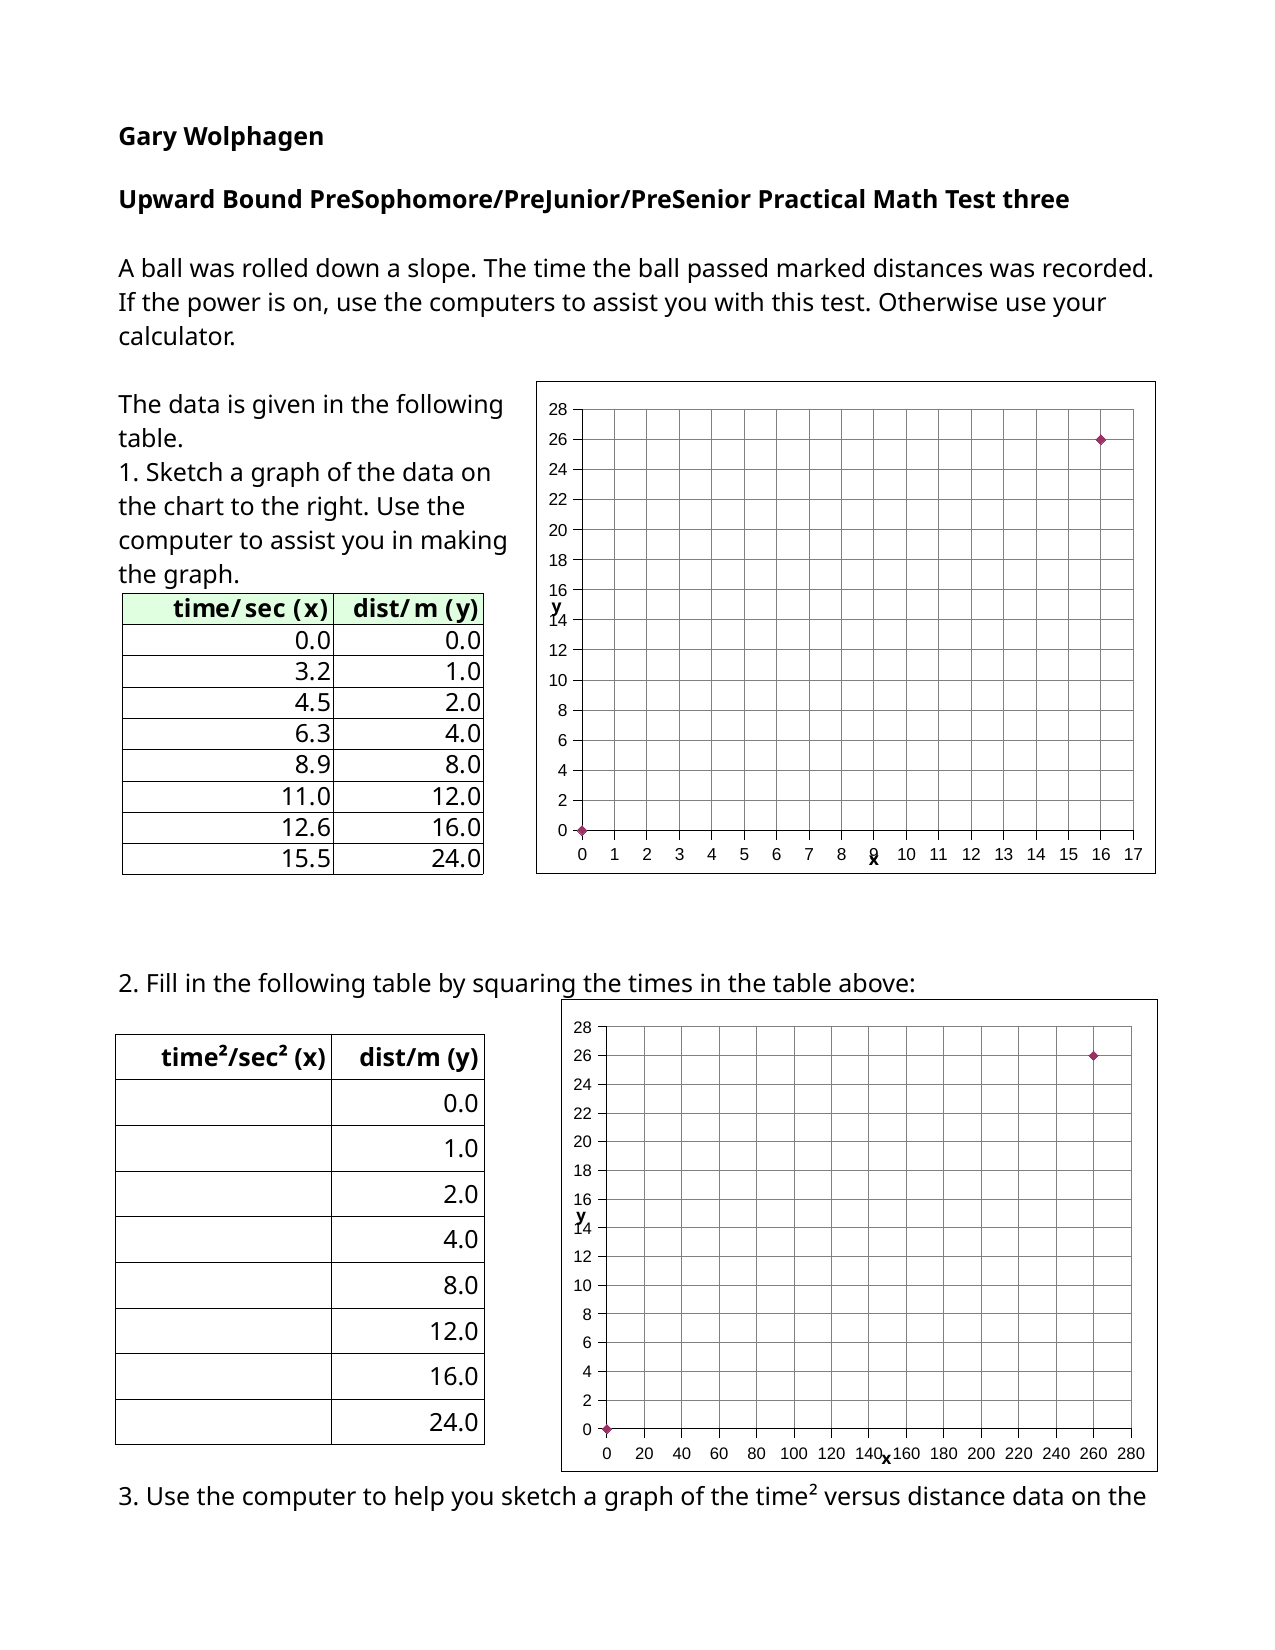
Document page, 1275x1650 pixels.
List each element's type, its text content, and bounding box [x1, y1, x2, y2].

table_header time²/sec² (x) [116, 1035, 331, 1079]
text 3. Use the computer to help you sketch a graph of the time² versus distance data on the [118, 1478, 1157, 1513]
table_cell 24.0 [332, 1400, 484, 1444]
table_cell 12.0 [332, 1309, 484, 1353]
table_cell [116, 1126, 331, 1171]
table_cell 1.0 [332, 1126, 484, 1171]
text A ball was rolled down a slope. The time the ball passed marked distances was recorded. If the power is on, use the computers to assist you with this test. Otherwise use your calculator. [118, 250, 1157, 352]
table_cell 8.0 [332, 1263, 484, 1307]
table_header dist/m (y) [332, 1035, 484, 1079]
text 1. Sketch a graph of the data on the chart to the right. Use the computer to assist you in making the graph. [118, 455, 536, 591]
table_cell 16.0 [332, 1354, 484, 1399]
table_cell 4.0 [332, 1217, 484, 1262]
table_cell [116, 1080, 331, 1125]
table_cell [116, 1172, 331, 1216]
table_cell [116, 1354, 331, 1399]
text The data is given in the following table. [118, 387, 536, 455]
table_cell 2.0 [332, 1172, 484, 1216]
table_cell [116, 1400, 331, 1444]
table_cell 0.0 [332, 1080, 484, 1125]
table_cell [116, 1217, 331, 1262]
table_cell [116, 1263, 331, 1307]
table_cell [116, 1309, 331, 1353]
text Upward Bound PreSophomore/PreJunior/PreSenior Practical Math Test three [118, 182, 1157, 216]
text 2. Fill in the following table by squaring the times in the table above: [118, 966, 1157, 1000]
